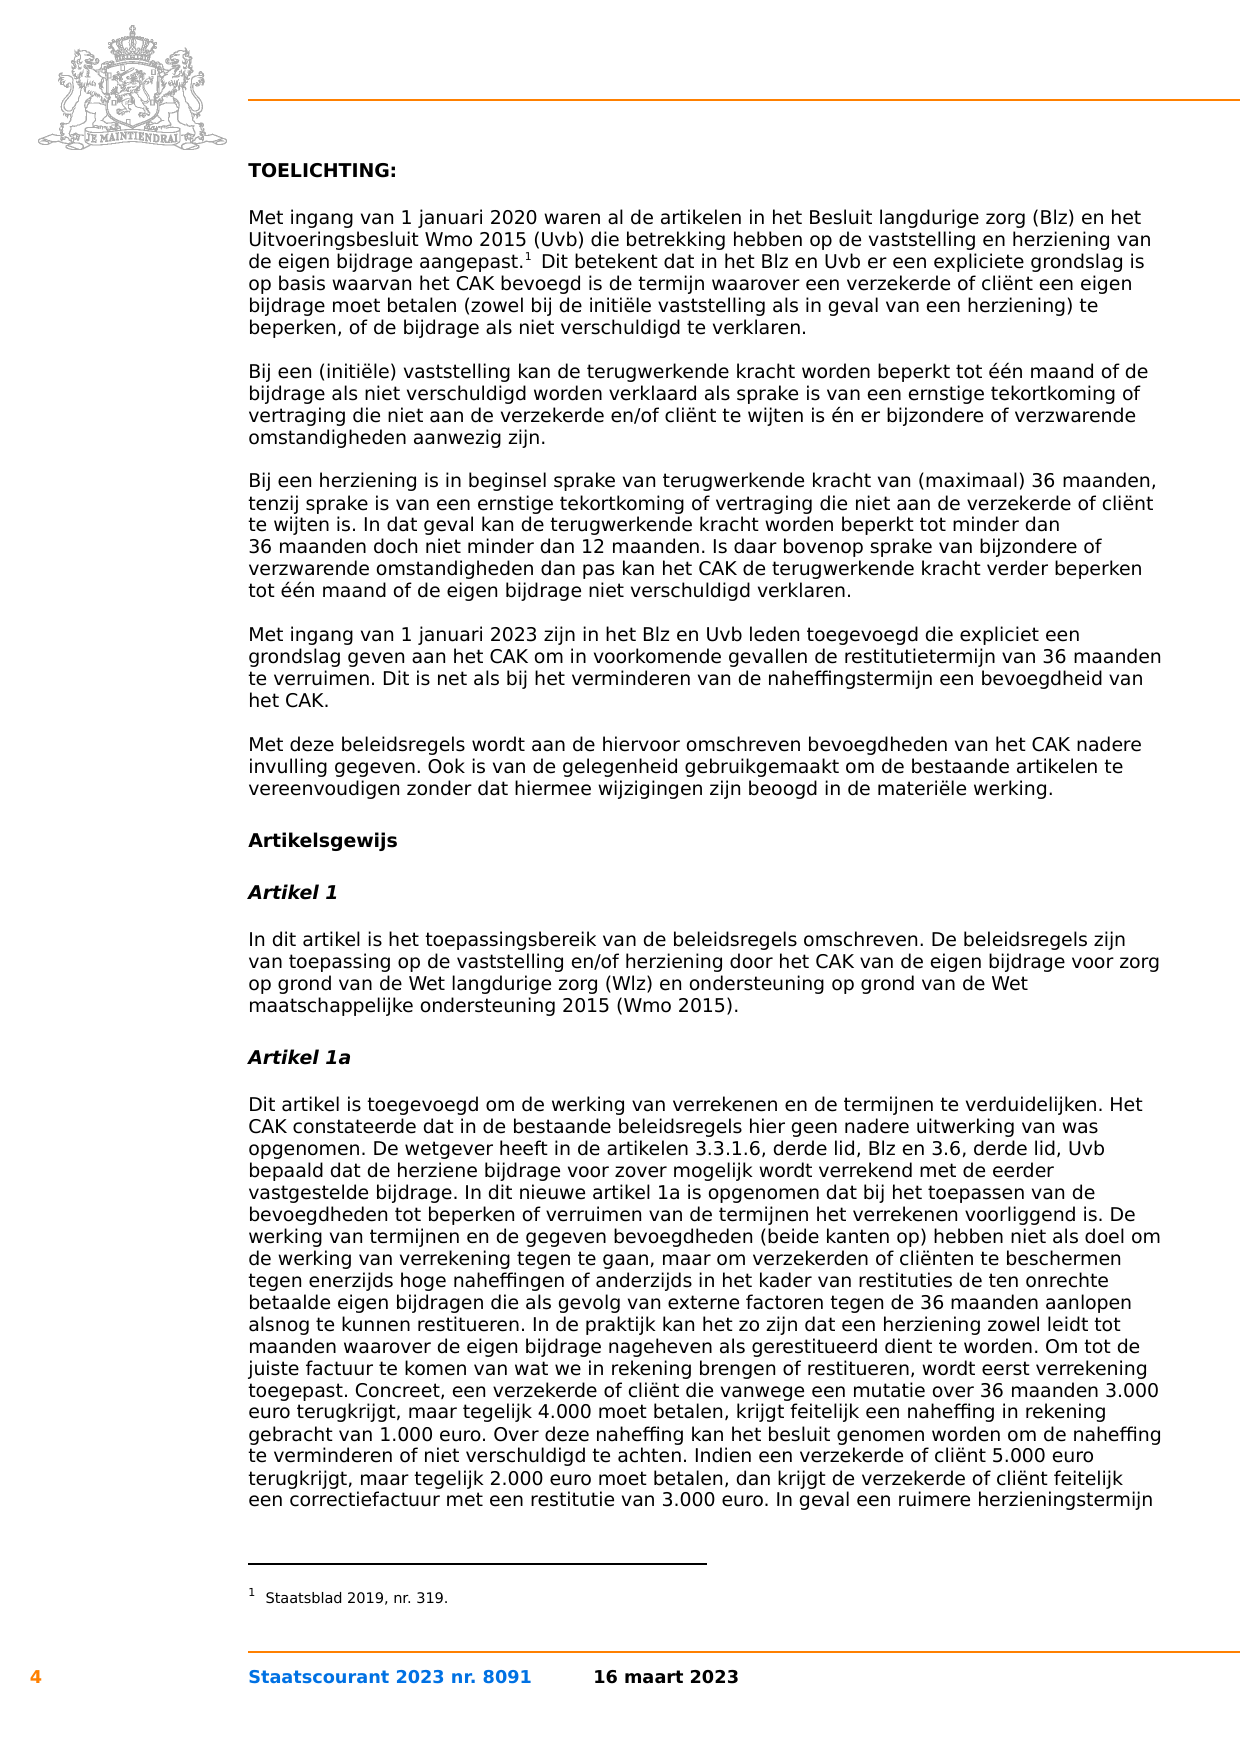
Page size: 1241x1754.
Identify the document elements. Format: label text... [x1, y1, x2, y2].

subtitle TOELICHTING: [248, 160, 1163, 182]
text Met ingang van 1 januari 2023 zijn in het Blz en Uvb leden toegevoegd die expliciet een grondslag geven aan het CAK om in voorkomende gevallen de restitutietermijn van 36 maanden te verruimen. Dit is net als bij het verminderen van de naheffingstermijn een bevoegdheid van het CAK. [248, 624, 1163, 712]
text In dit artikel is het toepassingsbereik van de beleidsregels omschreven. De beleidsregels zijn van toepassing op de vaststelling en/of herziening door het CAK van de eigen bijdrage voor zorg op grond van de Wet langdurige zorg (Wlz) en ondersteuning op grond van de Wet maatschappelijke ondersteuning 2015 (Wmo 2015). [248, 929, 1163, 1017]
subtitle Artikelsgewijs [248, 830, 1163, 852]
subtitle Artikel 1a [248, 1047, 1163, 1069]
text Staatsblad 2019, nr. 319. [248, 1586, 1163, 1608]
text Met ingang van 1 januari 2020 waren al de artikelen in het Besluit langdurige zorg (Blz) en het Uitvoeringsbesluit Wmo 2015 (Uvb) die betrekking hebben op de vaststelling en herziening van de eigen bijdrage aangepast. Dit betekent dat in het Blz en Uvb er een expliciete grondslag is op basis waarvan het CAK bevoegd is de termijn waarover een verzekerde of cliënt een eigen bijdrage moet betalen (zowel bij de initiële vaststelling als in geval van een herziening) te beperken, of de bijdrage als niet verschuldigd te verklaren. [248, 207, 1163, 339]
text Bij een (initiële) vaststelling kan de terugwerkende kracht worden beperkt tot één maand of de bijdrage als niet verschuldigd worden verklaard als sprake is van een ernstige tekortkoming of vertraging die niet aan de verzekerde en/of cliënt te wijten is én er bijzondere of verzwarende omstandigheden aanwezig zijn. [248, 361, 1163, 448]
subtitle Artikel 1 [248, 882, 1163, 904]
picture [38, 25, 227, 150]
text Dit artikel is toegevoegd om de werking van verrekenen en de termijnen te verduidelijken. Het CAK constateerde dat in de bestaande beleidsregels hier geen nadere uitwerking van was opgenomen. De wetgever heeft in de artikelen 3.3.1.6, derde lid, Blz en 3.6, derde lid, Uvb bepaald dat de herziene bijdrage voor zover mogelijk wordt verrekend met de eerder vastgestelde bijdrage. In dit nieuwe artikel 1a is opgenomen dat bij het toepassen van de bevoegdheden tot beperken of verruimen van de termijnen het verrekenen voorliggend is. De werking van termijnen en de gegeven bevoegdheden (beide kanten op) hebben niet als doel om de werking van verrekening tegen te gaan, maar om verzekerden of cliënten te beschermen tegen enerzijds hoge naheffingen of anderzijds in het kader van restituties de ten onrechte betaalde eigen bijdragen die als gevolg van externe factoren tegen de 36 maanden aanlopen alsnog te kunnen restitueren. In de praktijk kan het zo zijn dat een herziening zowel leidt tot maanden waarover de eigen bijdrage nageheven als gerestitueerd dient te worden. Om tot de juiste factuur te komen van wat we in rekening brengen of restitueren, wordt eerst verrekening toegepast. Concreet, een verzekerde of cliënt die vanwege een mutatie over 36 maanden 3.000 euro terugkrijgt, maar tegelijk 4.000 moet betalen, krijgt feitelijk een naheffing in rekening gebracht van 1.000 euro. Over deze naheffing kan het besluit genomen worden om de naheffing te verminderen of niet verschuldigd te achten. Indien een verzekerde of cliënt 5.000 euro terugkrijgt, maar tegelijk 2.000 euro moet betalen, dan krijgt de verzekerde of cliënt feitelijk een correctiefactuur met een restitutie van 3.000 euro. In geval een ruimere herzieningstermijn [248, 1094, 1163, 1511]
text Met deze beleidsregels wordt aan de hiervoor omschreven bevoegdheden van het CAK nadere invulling gegeven. Ook is van de gelegenheid gebruikgemaakt om de bestaande artikelen te vereenvoudigen zonder dat hiermee wijzigingen zijn beoogd in de materiële werking. [248, 734, 1163, 800]
text Bij een herziening is in beginsel sprake van terugwerkende kracht van (maximaal) 36 maanden, tenzij sprake is van een ernstige tekortkoming of vertraging die niet aan de verzekerde of cliënt te wijten is. In dat geval kan de terugwerkende kracht worden beperkt tot minder dan 36 maanden doch niet minder dan 12 maanden. Is daar bovenop sprake van bijzondere of verzwarende omstandigheden dan pas kan het CAK de terugwerkende kracht verder beperken tot één maand of de eigen bijdrage niet verschuldigd verklaren. [248, 470, 1163, 602]
